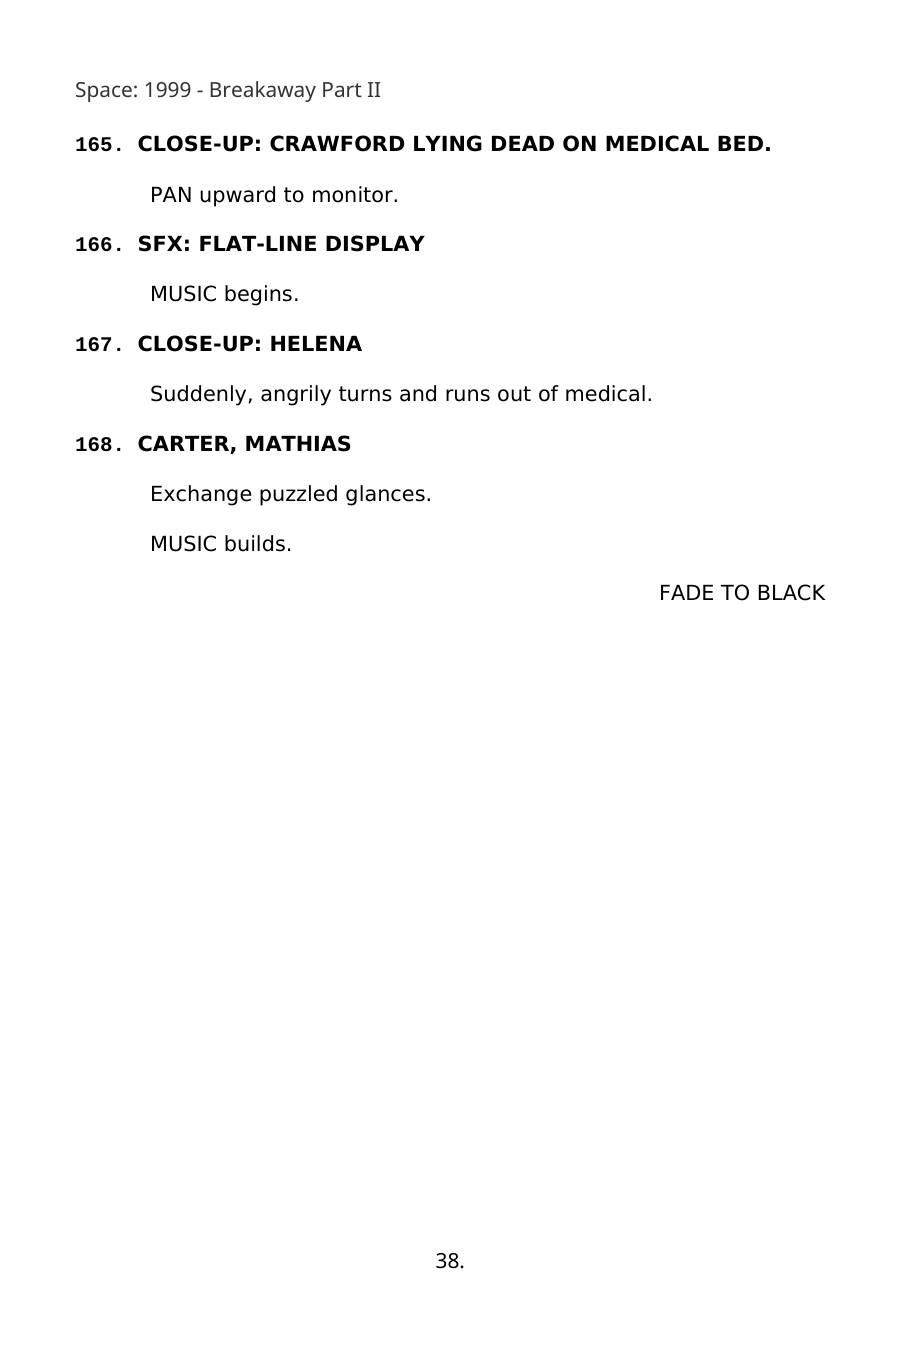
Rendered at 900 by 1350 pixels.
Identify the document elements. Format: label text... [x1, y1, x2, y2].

text FADE TO BLACK [150, 581, 825, 605]
text 167. CLOSE-UP: HELENA [75, 332, 825, 357]
text 166. SFX: FLAT-LINE DISPLAY [75, 232, 825, 257]
text MUSIC begins. [150, 282, 825, 307]
text 168. CARTER, MATHIAS [75, 432, 825, 457]
text 165. CLOSE-UP: CRAWFORD LYING DEAD ON MEDICAL BED. [75, 132, 825, 158]
text MUSIC builds. [150, 532, 825, 556]
text Suddenly, angrily turns and runs out of medical. [150, 382, 825, 407]
text PAN upward to monitor. [150, 183, 825, 207]
text Exchange puzzled glances. [150, 482, 825, 507]
